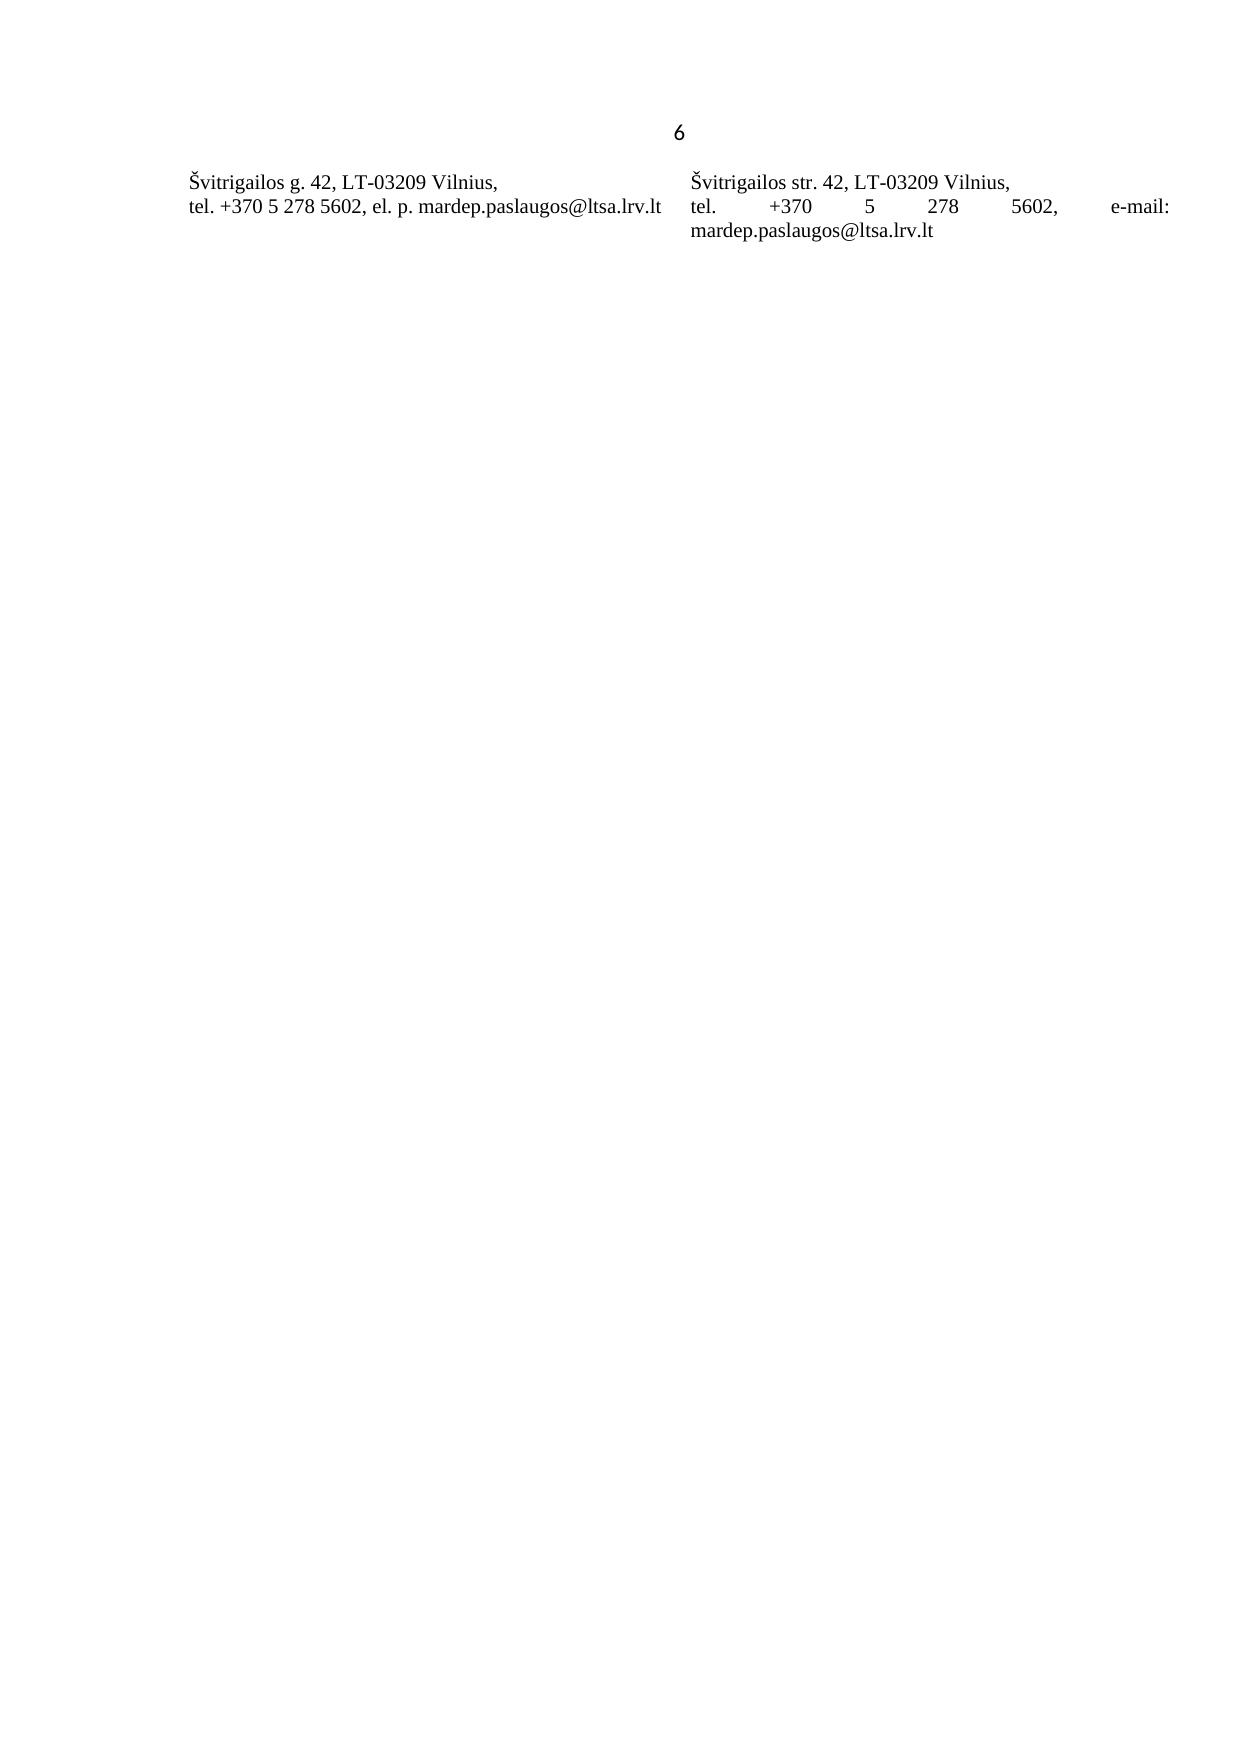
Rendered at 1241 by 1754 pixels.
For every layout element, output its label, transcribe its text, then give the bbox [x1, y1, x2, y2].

table_header Švitrigailos g. 42, LT-03209 Vilnius, tel. +370 5 278 5602, el. p. mardep.paslaugos@ltsa.lrv.lt [177, 170, 679, 242]
table_header Švitrigailos str. 42, LT-03209 Vilnius, tel. +370 5 278 5602, e-mail: mardep.paslaugos@ltsa.lrv.lt [679, 170, 1181, 242]
